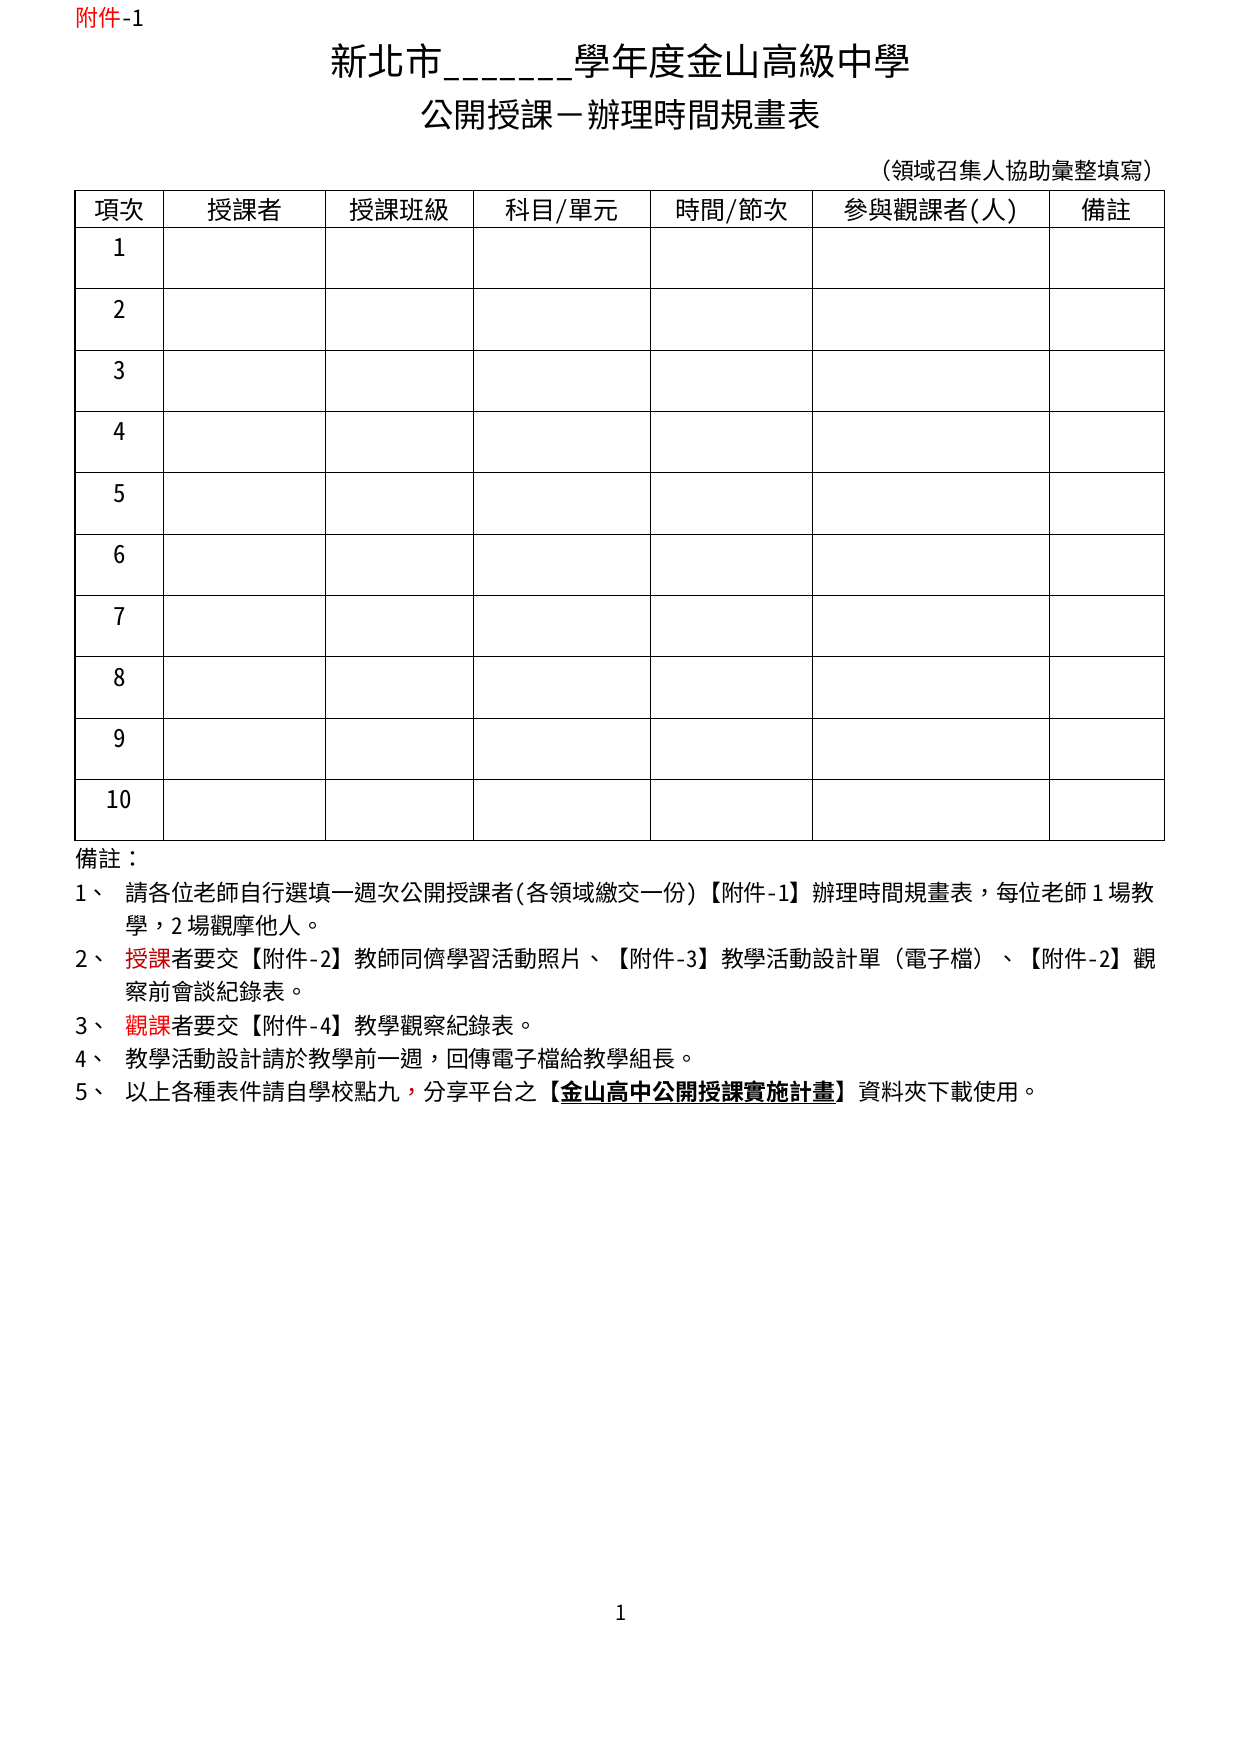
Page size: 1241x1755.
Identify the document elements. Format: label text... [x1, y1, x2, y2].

table_cell [1050, 412, 1164, 472]
table_cell [1050, 596, 1164, 656]
table_cell [326, 596, 473, 656]
table_cell [326, 719, 473, 779]
table_cell [1050, 535, 1164, 595]
table_cell [326, 228, 473, 288]
table_cell [164, 412, 325, 472]
text 新北市_______學年度金山高級中學 [75, 33, 1166, 85]
table_cell [813, 351, 1049, 411]
table_cell 1 [76, 228, 163, 288]
table_cell [1050, 351, 1164, 411]
list 授課者要交【附件-2】教師同儕學習活動照片、【附件-3】教學活動設計單（電子檔）、【附件-2】觀察前會談紀錄表。 [75, 941, 1166, 1007]
table_cell [474, 657, 650, 718]
table_cell 10 [76, 780, 163, 840]
table_cell [813, 719, 1049, 779]
table_cell [164, 289, 325, 349]
table_cell [1050, 719, 1164, 779]
table_cell [651, 535, 812, 595]
table_cell [164, 228, 325, 288]
table_cell 5 [76, 473, 163, 533]
table_header 授課者 [164, 191, 325, 227]
table_cell [1050, 780, 1164, 840]
table_cell [651, 780, 812, 840]
table_cell [326, 473, 473, 533]
table_cell 8 [76, 657, 163, 718]
table_cell [326, 535, 473, 595]
table_cell [474, 412, 650, 472]
table_cell [1050, 228, 1164, 288]
table_cell [651, 412, 812, 472]
table_cell [164, 596, 325, 656]
table_cell [474, 473, 650, 533]
table_cell [474, 596, 650, 656]
table_cell [651, 596, 812, 656]
list 觀課者要交【附件-4】教學觀察紀錄表。 [75, 1007, 1166, 1041]
table_cell [164, 351, 325, 411]
table_cell [813, 780, 1049, 840]
text 附件-1 [75, 0, 1166, 33]
table_cell [813, 289, 1049, 349]
table_cell [326, 412, 473, 472]
table_cell [1050, 473, 1164, 533]
table_cell [813, 412, 1049, 472]
table_header 備註 [1050, 191, 1164, 227]
table_cell [474, 351, 650, 411]
table_cell [164, 780, 325, 840]
table_cell [813, 473, 1049, 533]
table_cell [813, 596, 1049, 656]
table_cell [813, 535, 1049, 595]
table_cell [651, 289, 812, 349]
table_header 科目/單元 [474, 191, 650, 227]
table_cell [474, 780, 650, 840]
table_cell [651, 473, 812, 533]
list 請各位老師自行選填一週次公開授課者(各領域繳交一份)【附件-1】辦理時間規畫表，每位老師1場教學，2場觀摩他人。 [75, 874, 1166, 941]
table_cell [326, 780, 473, 840]
table_cell [164, 535, 325, 595]
table_cell [813, 657, 1049, 718]
table_cell [651, 657, 812, 718]
table_cell 2 [76, 289, 163, 349]
table_cell 4 [76, 412, 163, 472]
table_cell [1050, 657, 1164, 718]
text （領域召集人協助彙整填寫） [75, 137, 1166, 189]
table_cell [474, 719, 650, 779]
table_header 時間/節次 [651, 191, 812, 227]
table_cell [651, 351, 812, 411]
table_cell 6 [76, 535, 163, 595]
table_cell 7 [76, 596, 163, 656]
table_header 參與觀課者(人) [813, 191, 1049, 227]
table_cell [164, 473, 325, 533]
table_cell [651, 719, 812, 779]
table_cell 9 [76, 719, 163, 779]
text 備註： [75, 841, 1166, 874]
table_cell [474, 535, 650, 595]
table_cell 3 [76, 351, 163, 411]
table_cell [326, 289, 473, 349]
table_header 項次 [76, 191, 163, 227]
text 公開授課－辦理時間規畫表 [75, 85, 1166, 137]
table_cell [651, 228, 812, 288]
table_cell [813, 228, 1049, 288]
table_cell [164, 719, 325, 779]
table_cell [326, 657, 473, 718]
list 以上各種表件請自學校點九，分享平台之【金山高中公開授課實施計畫】資料夾下載使用。 [75, 1074, 1166, 1107]
table_cell [164, 657, 325, 718]
table_header 授課班級 [326, 191, 473, 227]
table_cell [474, 289, 650, 349]
list 教學活動設計請於教學前一週，回傳電子檔給教學組長。 [75, 1041, 1166, 1074]
table_cell [1050, 289, 1164, 349]
table_cell [474, 228, 650, 288]
table_cell [326, 351, 473, 411]
